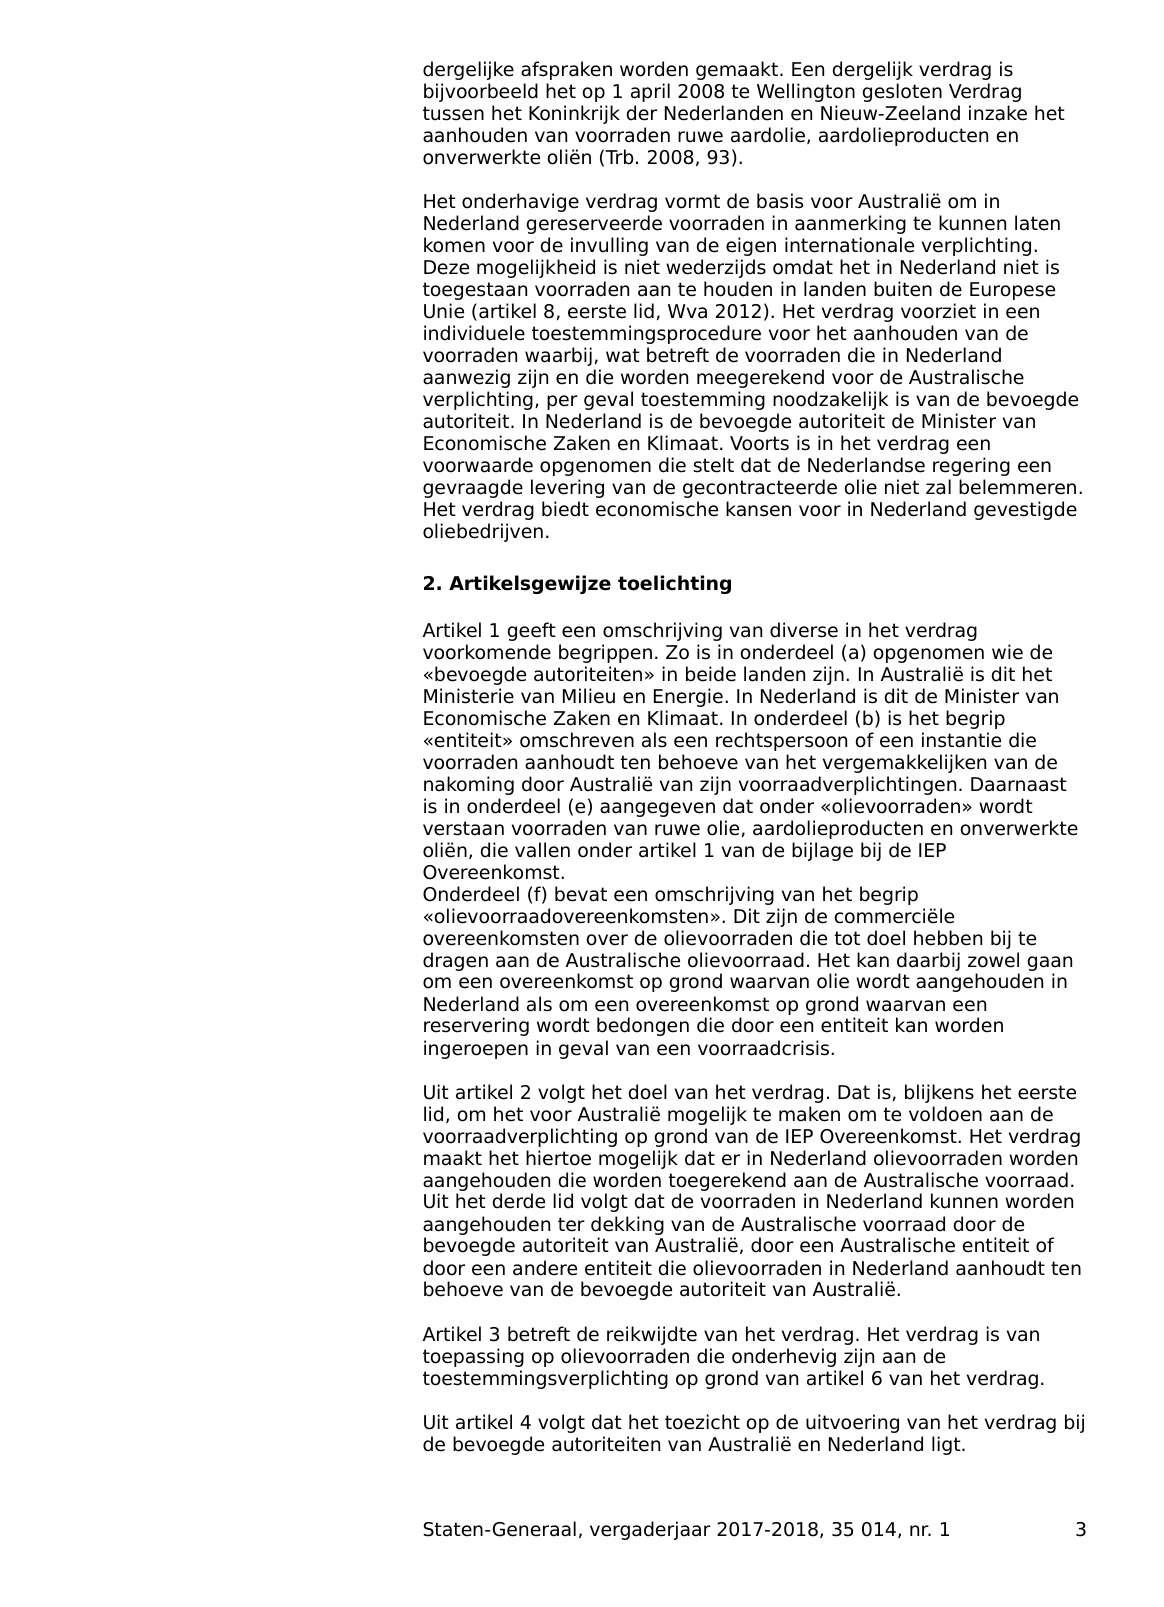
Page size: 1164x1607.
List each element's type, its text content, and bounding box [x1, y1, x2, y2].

text Artikel 3 betreft de reikwijdte van het verdrag. Het verdrag is van toepassing op olievoorraden die onderhevig zijn aan de toestemmingsverplichting op grond van artikel 6 van het verdrag. [422, 1323, 1087, 1389]
text dergelijke afspraken worden gemaakt. Een dergelijk verdrag is bijvoorbeeld het op 1 april 2008 te Wellington gesloten Verdrag tussen het Koninkrijk der Nederlanden en Nieuw-Zeeland inzake het aanhouden van voorraden ruwe aardolie, aardolieproducten en onverwerkte oliën (Trb. 2008, 93). [422, 59, 1087, 169]
subtitle 2. Artikelsgewijze toelichting [422, 573, 1087, 595]
text Artikel 1 geeft een omschrijving van diverse in het verdrag voorkomende begrippen. Zo is in onderdeel (a) opgenomen wie de «bevoegde autoriteiten» in beide landen zijn. In Australië is dit het Ministerie van Milieu en Energie. In Nederland is dit de Minister van Economische Zaken en Klimaat. In onderdeel (b) is het begrip «entiteit» omschreven als een rechtspersoon of een instantie die voorraden aanhoudt ten behoeve van het vergemakkelijken van de nakoming door Australië van zijn voorraadverplichtingen. Daarnaast is in onderdeel (e) aangegeven dat onder «olievoorraden» wordt verstaan voorraden van ruwe olie, aardolieproducten en onverwerkte oliën, die vallen onder artikel 1 van de bijlage bij de IEP Overeenkomst. [422, 620, 1087, 883]
text Het onderhavige verdrag vormt de basis voor Australië om in Nederland gereserveerde voorraden in aanmerking te kunnen laten komen voor de invulling van de eigen internationale verplichting. Deze mogelijkheid is niet wederzijds omdat het in Nederland niet is toegestaan voorraden aan te houden in landen buiten de Europese Unie (artikel 8, eerste lid, Wva 2012). Het verdrag voorziet in een individuele toestemmingsprocedure voor het aanhouden van de voorraden waarbij, wat betreft de voorraden die in Nederland aanwezig zijn en die worden meegerekend voor de Australische verplichting, per geval toestemming noodzakelijk is van de bevoegde autoriteit. In Nederland is de bevoegde autoriteit de Minister van Economische Zaken en Klimaat. Voorts is in het verdrag een voorwaarde opgenomen die stelt dat de Nederlandse regering een gevraagde levering van de gecontracteerde olie niet zal belemmeren. Het verdrag biedt economische kansen voor in Nederland gevestigde oliebedrijven. [422, 191, 1087, 543]
text Onderdeel (f) bevat een omschrijving van het begrip «olievoorraadovereenkomsten». Dit zijn de commerciële overeenkomsten over de olievoorraden die tot doel hebben bij te dragen aan de Australische olievoorraad. Het kan daarbij zowel gaan om een overeenkomst op grond waarvan olie wordt aangehouden in Nederland als om een overeenkomst op grond waarvan een reservering wordt bedongen die door een entiteit kan worden ingeroepen in geval van een voorraadcrisis. [422, 883, 1087, 1059]
text Uit artikel 2 volgt het doel van het verdrag. Dat is, blijkens het eerste lid, om het voor Australië mogelijk te maken om te voldoen aan de voorraadverplichting op grond van de IEP Overeenkomst. Het verdrag maakt het hiertoe mogelijk dat er in Nederland olievoorraden worden aangehouden die worden toegerekend aan de Australische voorraad. Uit het derde lid volgt dat de voorraden in Nederland kunnen worden aangehouden ter dekking van de Australische voorraad door de bevoegde autoriteit van Australië, door een Australische entiteit of door een andere entiteit die olievoorraden in Nederland aanhoudt ten behoeve van de bevoegde autoriteit van Australië. [422, 1082, 1087, 1301]
text Uit artikel 4 volgt dat het toezicht op de uitvoering van het verdrag bij de bevoegde autoriteiten van Australië en Nederland ligt. [422, 1412, 1087, 1456]
